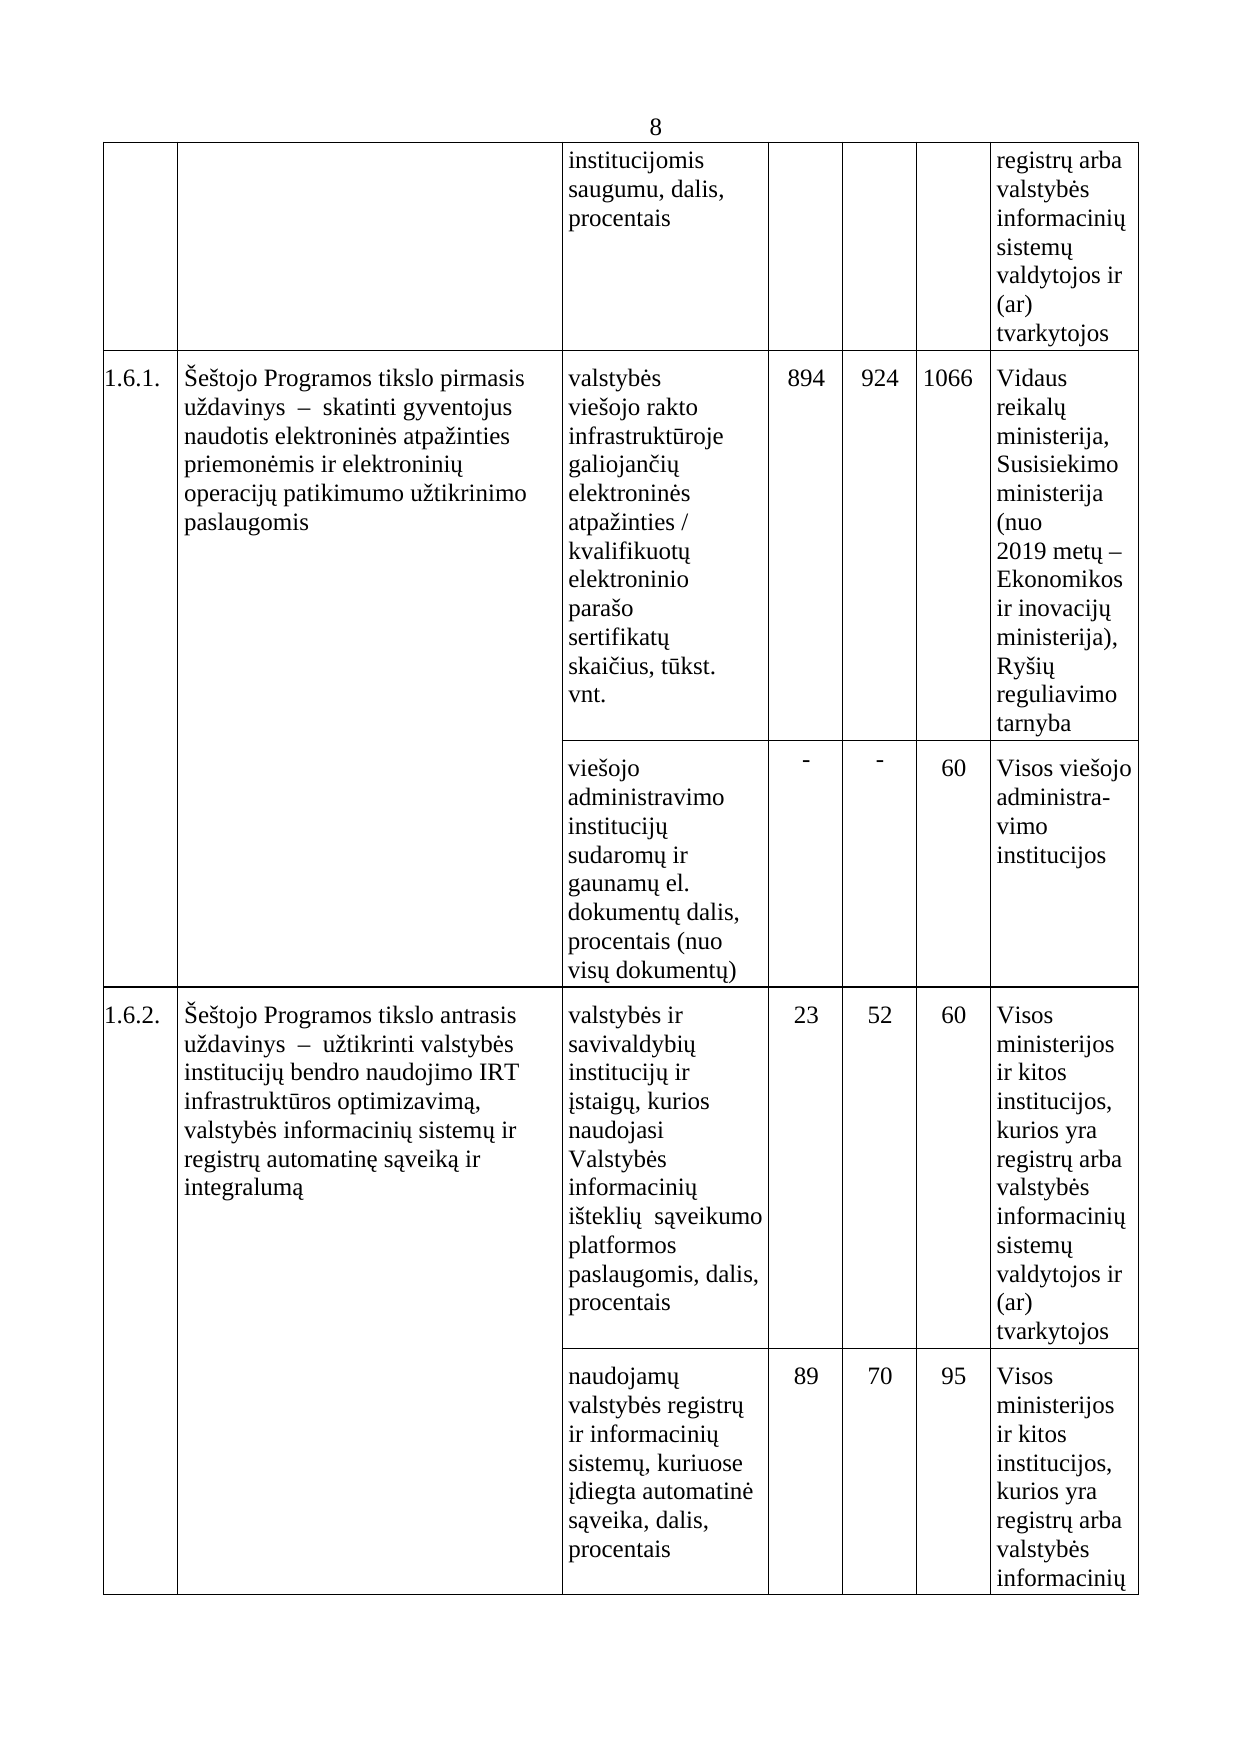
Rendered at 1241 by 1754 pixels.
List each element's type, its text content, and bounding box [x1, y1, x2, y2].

table_cell [843, 143, 916, 350]
table_cell [917, 143, 990, 350]
table_cell 52 [843, 988, 916, 1348]
table_cell 1066 [917, 351, 990, 740]
table_header valstybės viešojo rakto infrastruktūroje galiojančių elektroninės atpažinties / kvalifikuotų elektroninio parašo sertifikatų skaičius, tūkst. vnt. [568, 363, 768, 708]
table_cell - [769, 741, 842, 986]
table_cell [563, 351, 768, 740]
table_cell 89 [769, 1349, 842, 1594]
table_cell viešojo administravimo institucijų sudaromų ir gaunamų el. dokumentų dalis, procentais (nuo visų dokumentų) [563, 741, 768, 986]
table_cell [104, 143, 177, 350]
table_cell Visos ministerijos ir kitos institucijos, kurios yra registrų arba valstybės informacinių [991, 1349, 1138, 1594]
table_cell [178, 143, 562, 350]
table_cell Vidaus reikalų ministerija, Susisiekimo ministerija (nuo 2019 metų – Ekonomikos ir inovacijų ministerija), Ryšių reguliavimo tarnyba [991, 351, 1138, 740]
table_cell institucijomis saugumu, dalis, procentais [563, 143, 768, 350]
table_cell 60 [917, 741, 990, 986]
table_cell Visos ministerijos ir kitos institucijos, kurios yra registrų arba valstybės informacinių sistemų valdytojos ir (ar) tvarkytojos [991, 988, 1138, 1348]
table_cell 1.6.1. [104, 351, 177, 986]
table_cell 60 [917, 988, 990, 1348]
table_cell 1.6.2. [104, 988, 177, 1594]
table_cell - [843, 741, 916, 986]
table_cell Šeštojo Programos tikslo pirmasis uždavinys – skatinti gyventojus naudotis elektroninės atpažinties priemonėmis ir elektroninių operacijų patikimumo užtikrinimo paslaugomis [178, 351, 562, 986]
table_cell 894 [769, 351, 842, 740]
table_cell 924 [843, 351, 916, 740]
table_cell registrų arba valstybės informacinių sistemų valdytojos ir (ar) tvarkytojos [991, 143, 1138, 350]
table_cell naudojamų valstybės registrų ir informacinių sistemų, kuriuose įdiegta automatinė sąveika, dalis, procentais [563, 1349, 768, 1594]
table_cell [769, 143, 842, 350]
table_cell 23 [769, 988, 842, 1348]
table_cell valstybės ir savivaldybių institucijų ir įstaigų, kurios naudojasi Valstybės informacinių išteklių sąveikumo platformos paslaugomis, dalis, procentais [563, 988, 768, 1348]
table_cell 95 [917, 1349, 990, 1594]
table_cell Visos viešojo administra-vimo institucijos [991, 741, 1138, 986]
table_cell 70 [843, 1349, 916, 1594]
table_cell Šeštojo Programos tikslo antrasis uždavinys – užtikrinti valstybės institucijų bendro naudojimo IRT infrastruktūros optimizavimą, valstybės informacinių sistemų ir registrų automatinę sąveiką ir integralumą [178, 988, 562, 1594]
